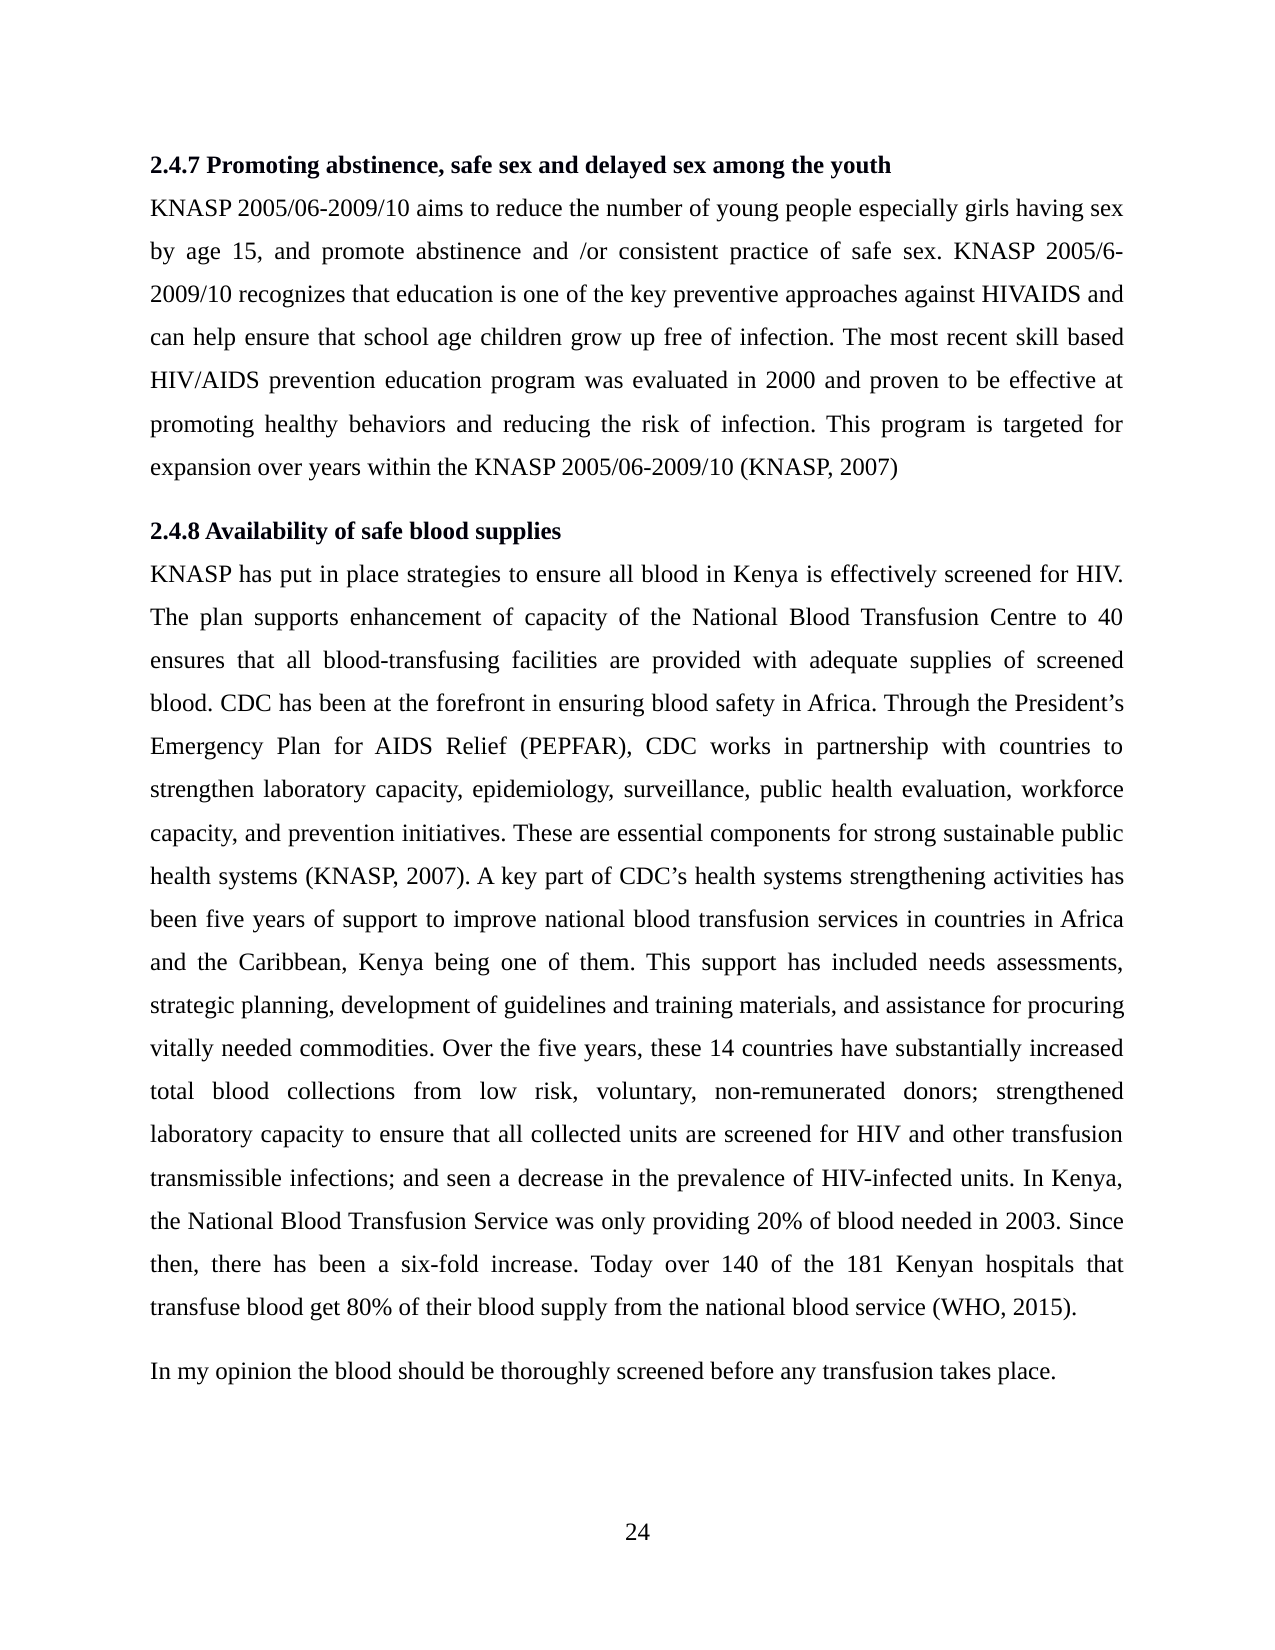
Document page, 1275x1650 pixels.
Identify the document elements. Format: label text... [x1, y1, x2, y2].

text KNASP has put in place strategies to ensure all blood in Kenya is effectively screened for HIV. The plan supports enhancement of capacity of the National Blood Transfusion Centre to 40 ensures that all blood-transfusing facilities are provided with adequate supplies of screened blood. CDC has been at the forefront in ensuring blood safety in Africa. Through the President’s Emergency Plan for AIDS Relief (PEPFAR), CDC works in partnership with countries to strengthen laboratory capacity, epidemiology, surveillance, public health evaluation, workforce capacity, and prevention initiatives. These are essential components for strong sustainable public health systems (KNASP, 2007). A key part of CDC’s health systems strengthening activities has been five years of support to improve national blood transfusion services in countries in Africa and the Caribbean, Kenya being one of them. This support has included needs assessments, strategic planning, development of guidelines and training materials, and assistance for procuring vitally needed commodities. Over the five years, these 14 countries have substantially increased total blood collections from low risk, voluntary, non-remunerated donors; strengthened laboratory capacity to ensure that all collected units are screened for HIV and other transfusion transmissible infections; and seen a decrease in the prevalence of HIV-infected units. In Kenya, the National Blood Transfusion Service was only providing 20% of blood needed in 2003. Since then, there has been a six-fold increase. Today over 140 of the 181 Kenyan hospitals that transfuse blood get 80% of their blood supply from the national blood service (WHO, 2015). [150, 559, 1125, 1321]
text In my opinion the blood should be thoroughly screened before any transfusion takes place. [150, 1356, 1125, 1385]
text KNASP 2005/06-2009/10 aims to reduce the number of young people especially girls having sex by age 15, and promote abstinence and /or consistent practice of safe sex. KNASP 2005/6-2009/10 recognizes that education is one of the key preventive approaches against HIVAIDS and can help ensure that school age children grow up free of infection. The most recent skill based HIV/AIDS prevention education program was evaluated in 2000 and proven to be effective at promoting healthy behaviors and reducing the risk of infection. This program is targeted for expansion over years within the KNASP 2005/06-2009/10 (KNASP, 2007) [150, 193, 1125, 481]
subtitle 2.4.8 Availability of safe blood supplies [150, 516, 1125, 544]
subtitle 2.4.7 Promoting abstinence, safe sex and delayed sex among the youth [150, 150, 1125, 179]
